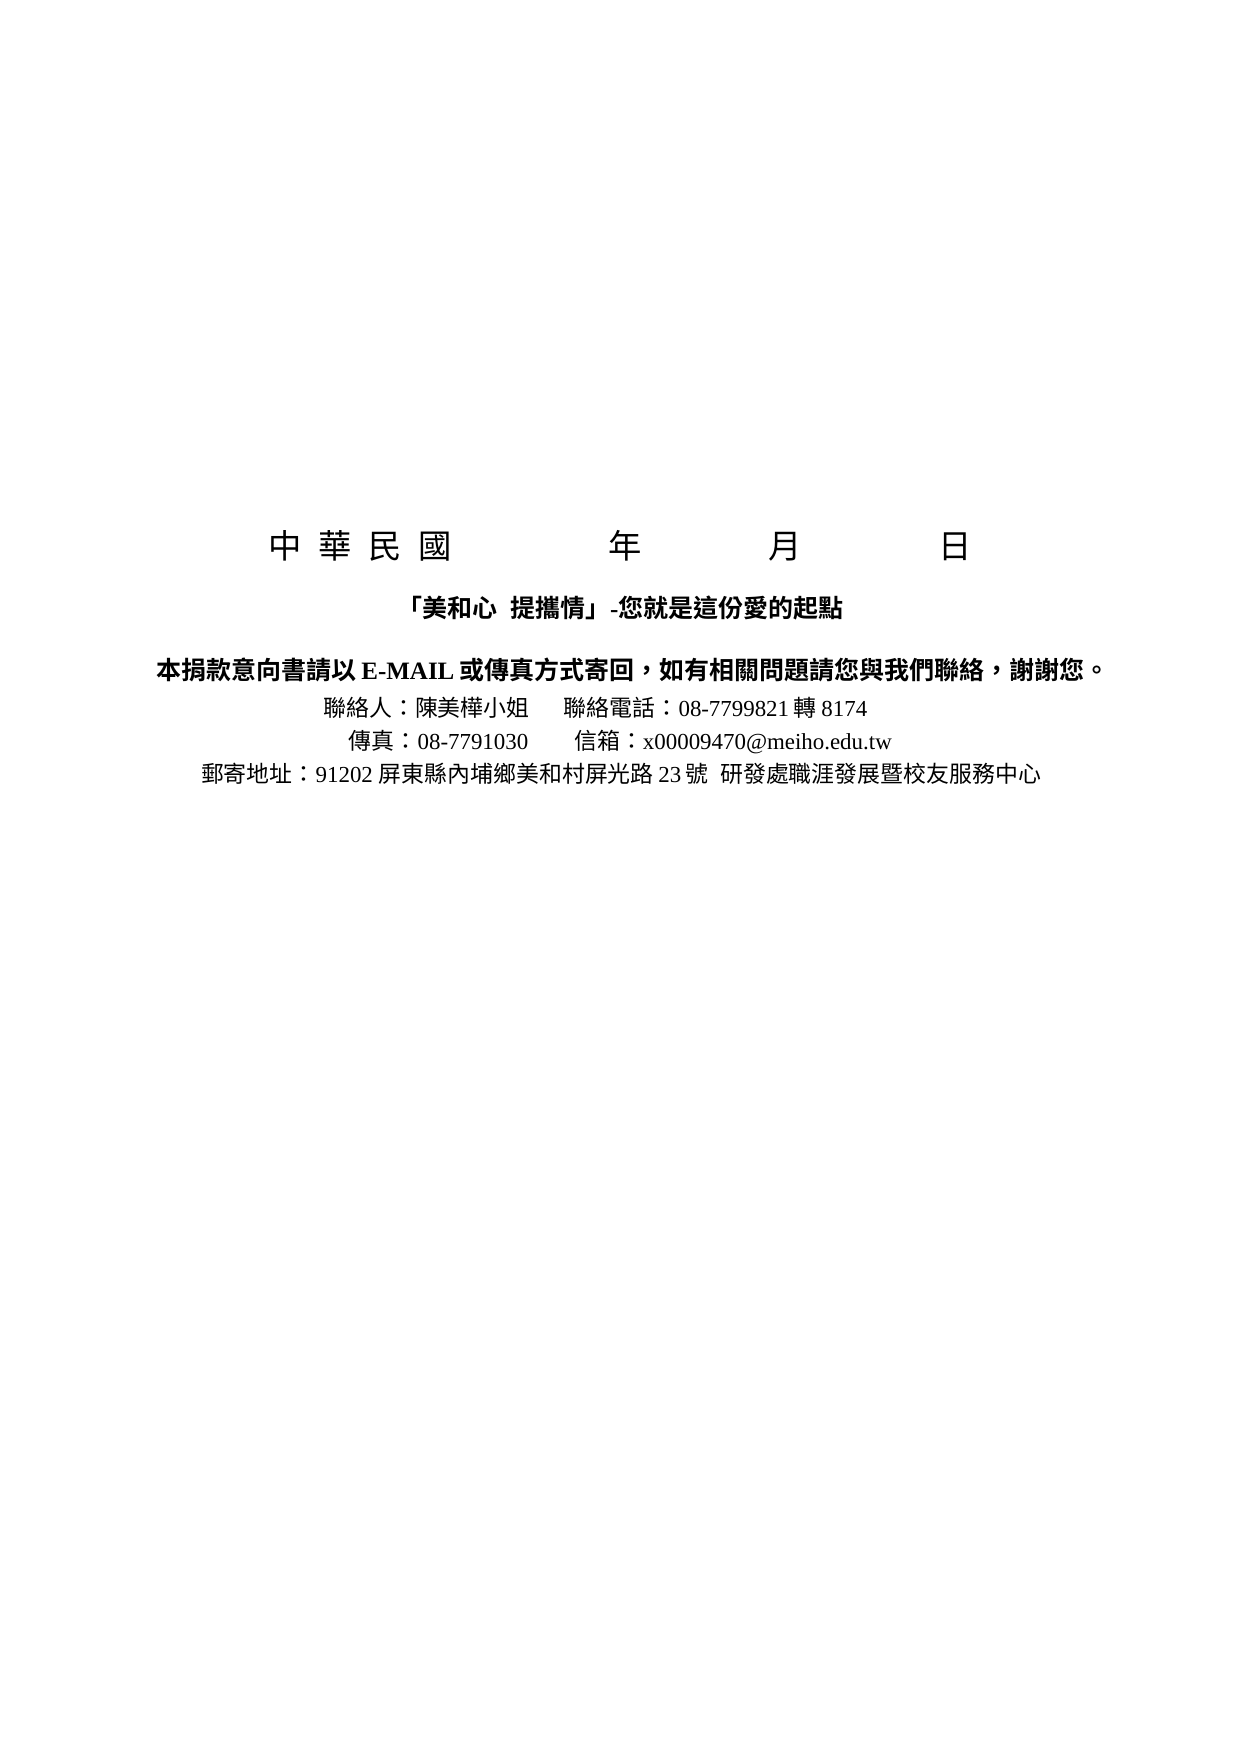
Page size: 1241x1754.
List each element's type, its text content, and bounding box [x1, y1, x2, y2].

text 本捐款意向書請以E-MAIL或傳真方式寄回，如有相關問題請您與我們聯絡，謝謝您。 [148, 627, 1092, 689]
text 中 華 民 國 年 月 日 [148, 502, 1092, 564]
text 「美和心 提攜情」-您就是這份愛的起點 [148, 564, 1092, 627]
text 聯絡人：陳美樺小姐 聯絡電話：08-7799821轉8174 傳真：08-7791030 信箱：x00009470@meiho.edu.tw [148, 689, 1092, 756]
text 郵寄地址：91202 屏東縣內埔鄉美和村屏光路23號 研發處職涯發展暨校友服務中心 [148, 756, 1092, 789]
